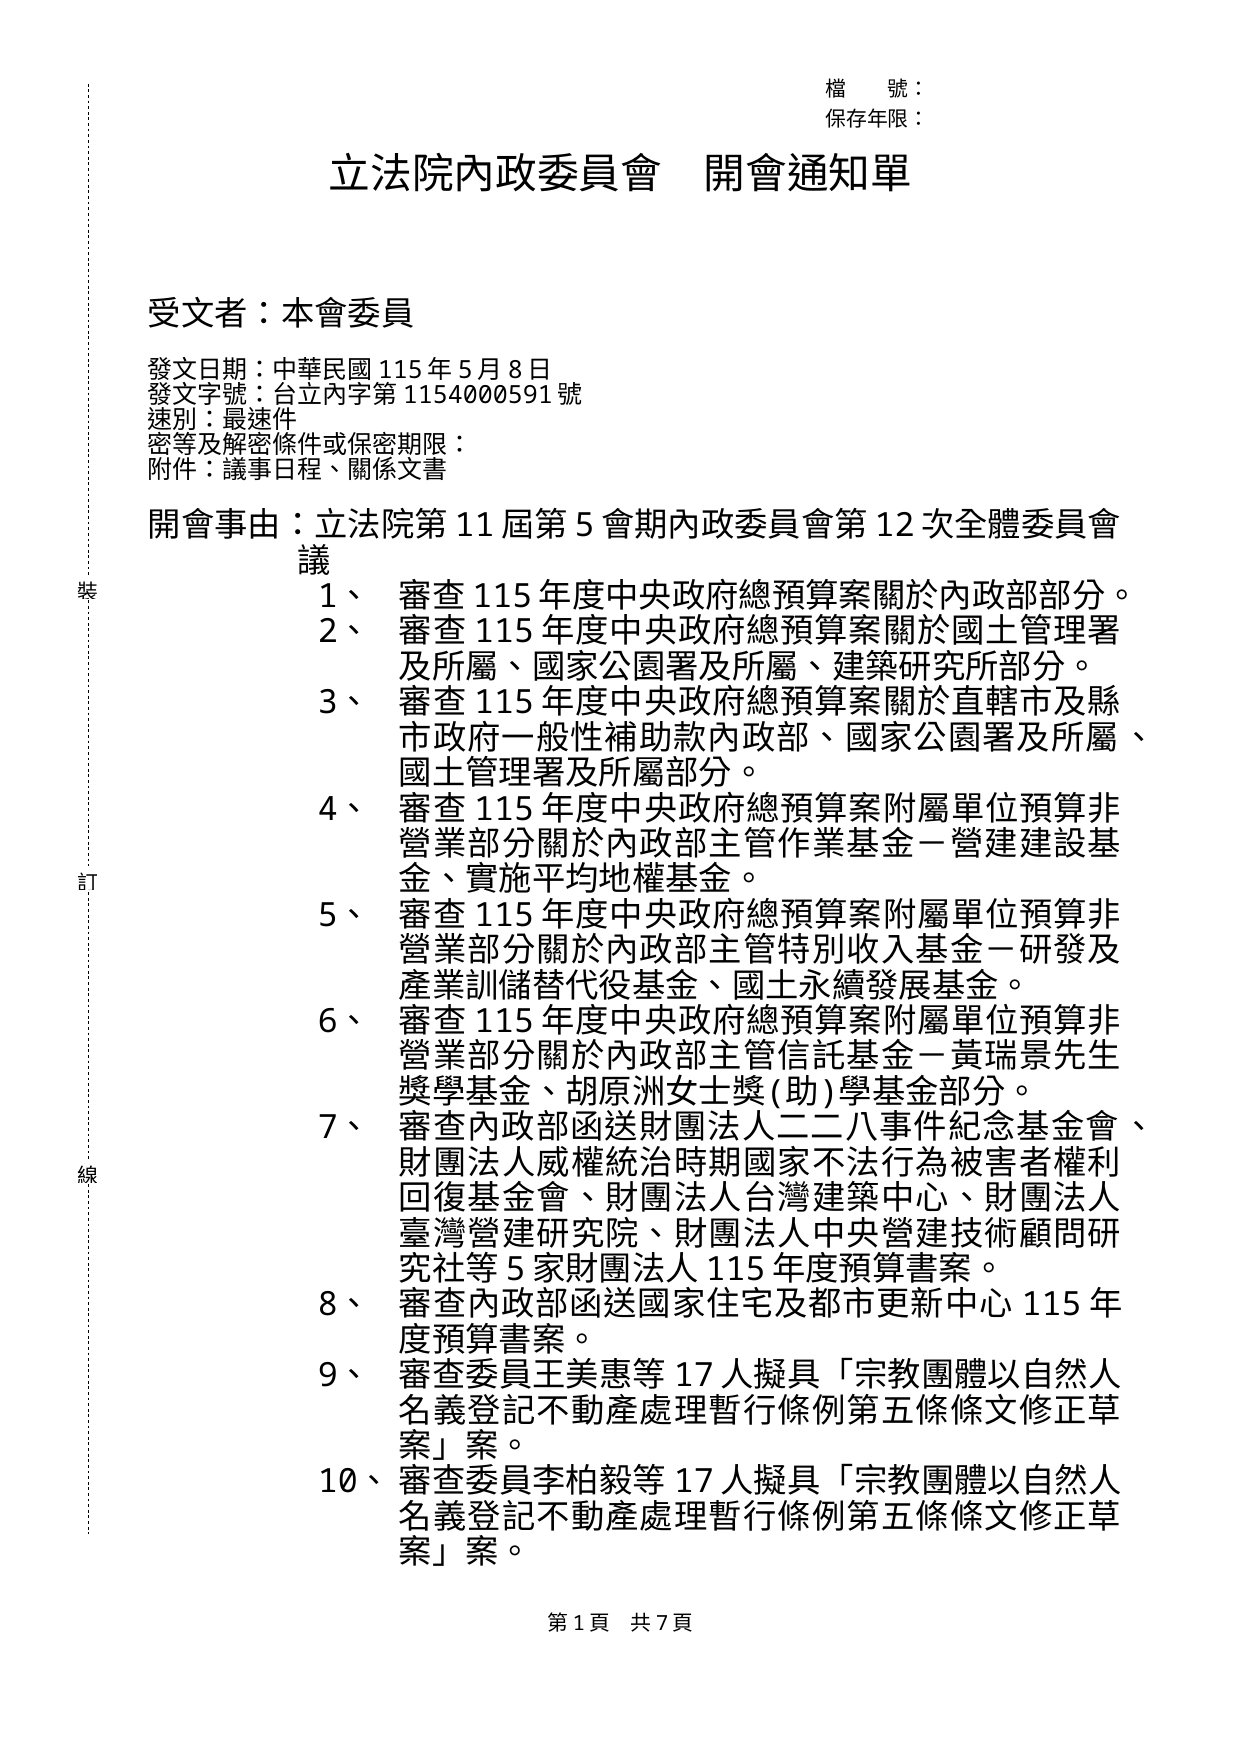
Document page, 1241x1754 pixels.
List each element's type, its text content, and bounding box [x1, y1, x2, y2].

list 審查內政部函送國家住宅及都市更新中心115年度預算書案。 [318, 1287, 1122, 1358]
list 審查委員王美惠等17人擬具「宗教團體以自然人名義登記不動產處理暫行條例第五條條文修正草案」案。 [318, 1358, 1122, 1464]
title 立法院內政委員會 開會通知單 [148, 158, 1092, 233]
list 審查委員李柏毅等17人擬具「宗教團體以自然人名義登記不動產處理暫行條例第五條條文修正草案」案。 [318, 1464, 1122, 1571]
list 審查115年度中央政府總預算案關於國土管理署及所屬、國家公園署及所屬、建築研究所部分。 [318, 614, 1122, 685]
title [810, 64, 1085, 151]
text 附件：議事日程、關係文書 [148, 458, 1092, 483]
list 審查115年度中央政府總預算案附屬單位預算非營業部分關於內政部主管作業基金－營建建設基金、實施平均地權基金。 [318, 792, 1122, 898]
text 密等及解密條件或保密期限： [148, 433, 1092, 458]
text 發文日期：中華民國115年5月8日 [148, 358, 1092, 383]
list 審查115年度中央政府總預算案附屬單位預算非營業部分關於內政部主管信託基金－黃瑞景先生獎學基金、胡原洲女士獎(助)學基金部分。 [318, 1004, 1122, 1110]
text 速別：最速件 [148, 408, 1092, 433]
list 審查內政部函送財團法人二二八事件紀念基金會、財團法人威權統治時期國家不法行為被害者權利回復基金會、財團法人台灣建築中心、財團法人臺灣營建研究院、財團法人中央營建技術顧問研究社等5家財團法人115年度預算書案。 [318, 1110, 1122, 1287]
list 審查115年度中央政府總預算案附屬單位預算非營業部分關於內政部主管特別收入基金－研發及產業訓儲替代役基金、國土永續發展基金。 [318, 898, 1122, 1004]
text 保存年限： [825, 102, 1070, 132]
text 受文者：本會委員 [148, 296, 1092, 333]
text 開會事由：立法院第11屆第5會期內政委員會第12次全體委員會議 [148, 508, 1152, 579]
text 發文字號：台立內字第1154000591號 [148, 383, 1092, 408]
list 審查115年度中央政府總預算案關於內政部部分。 [318, 579, 1122, 614]
text 檔 號： [825, 72, 1070, 102]
list 審查115年度中央政府總預算案關於直轄市及縣市政府一般性補助款內政部、國家公園署及所屬、國土管理署及所屬部分。 [318, 685, 1122, 792]
